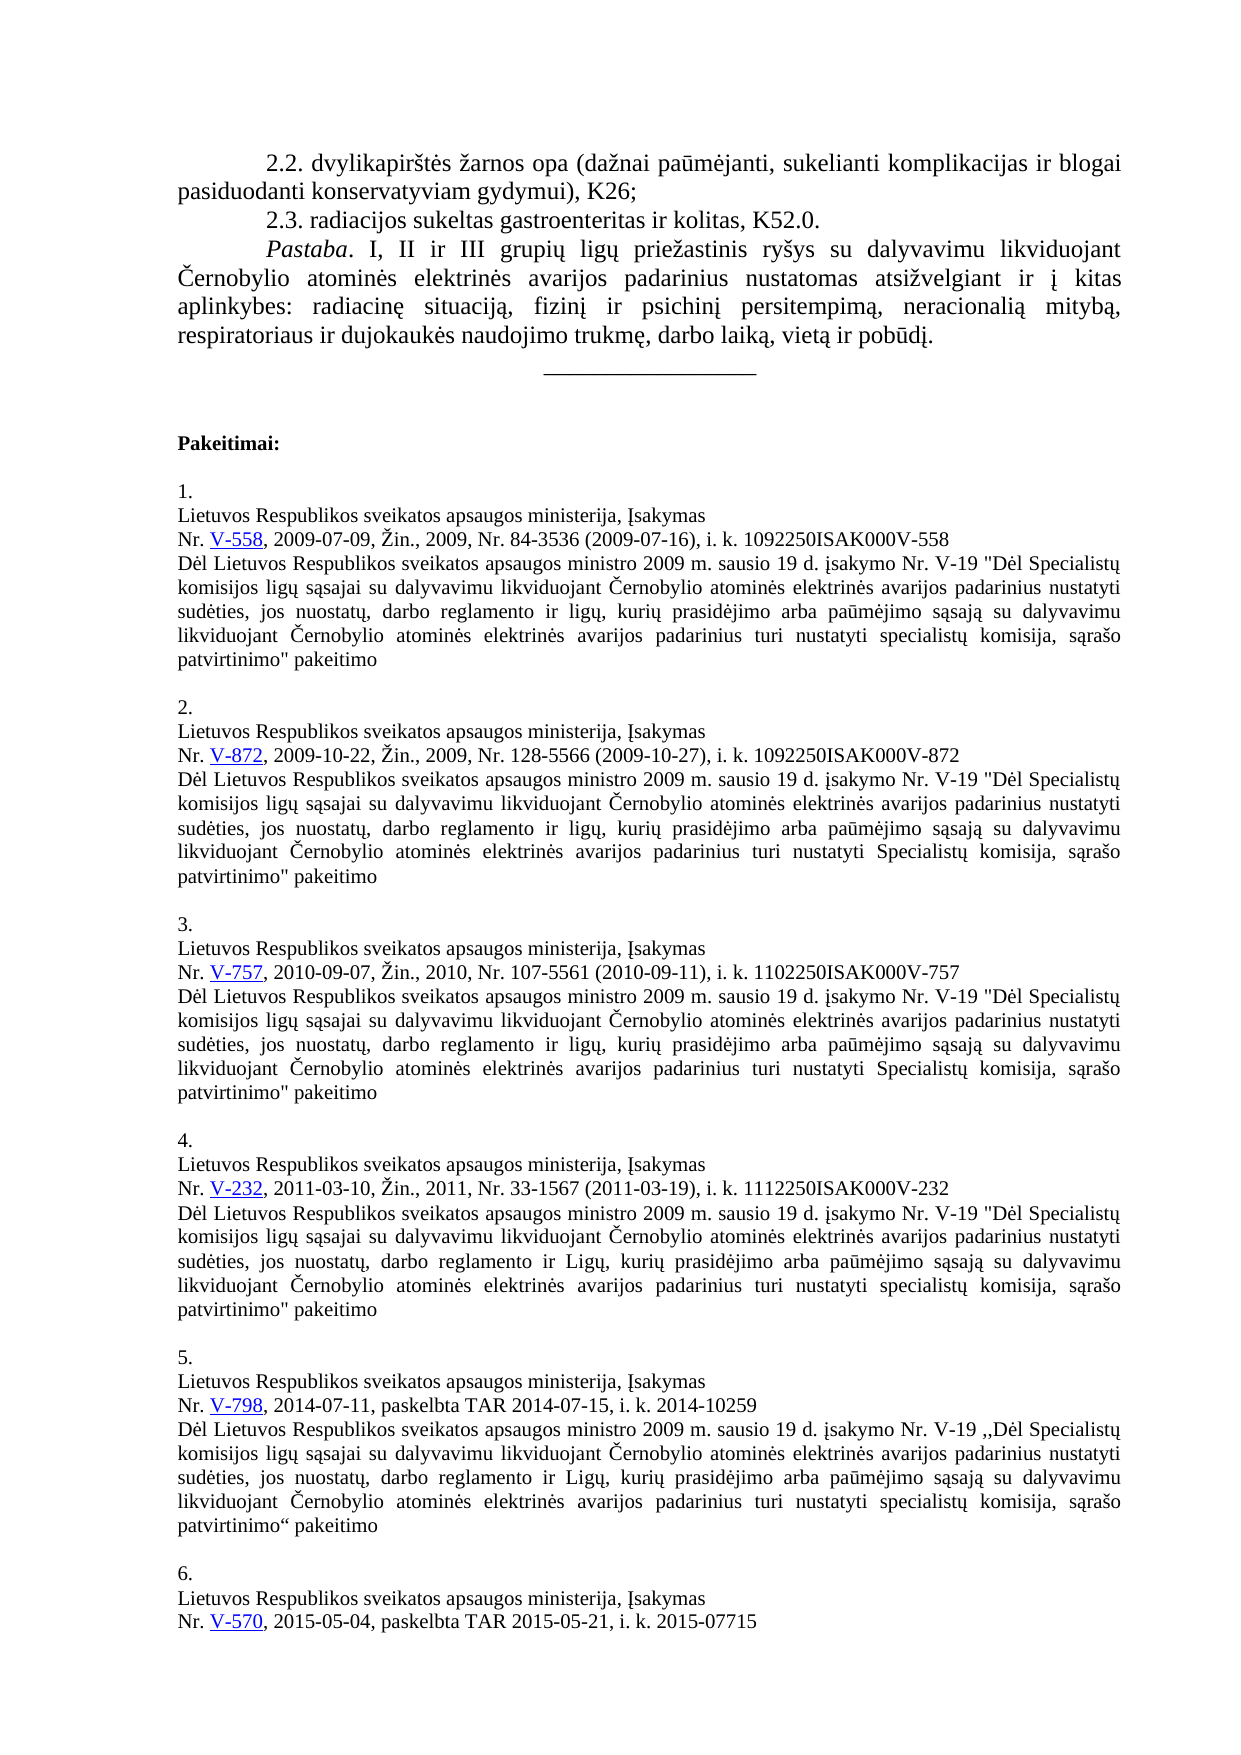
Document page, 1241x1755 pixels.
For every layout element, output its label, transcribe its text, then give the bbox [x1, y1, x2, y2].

text 4. [177, 1128, 1122, 1152]
text Nr. V-872, 2009-10-22, Žin., 2009, Nr. 128-5566 (2009-10-27), i. k. 1092250ISAK000V-872 [177, 743, 1122, 767]
text 2.2. dvylikapirštės žarnos opa (dažnai paūmėjanti, sukelianti komplikacijas ir blogai pasiduodanti konservatyviam gydymui), K26; [177, 148, 1122, 205]
text Pastaba. I, II ir III grupių ligų priežastinis ryšys su dalyvavimu likviduojant Černobylio atominės elektrinės avarijos padarinius nustatomas atsižvelgiant ir į kitas aplinkybes: radiacinę situaciją, fizinį ir psichinį persitempimą, neracionalią mitybą, respiratoriaus ir dujokaukės naudojimo trukmę, darbo laiką, vietą ir pobūdį. [177, 234, 1122, 349]
text Pakeitimai: [177, 430, 1122, 454]
text Nr. V-798, 2014-07-11, paskelbta TAR 2014-07-15, i. k. 2014-10259 [177, 1393, 1122, 1417]
text _________________ [177, 349, 1122, 378]
text Lietuvos Respublikos sveikatos apsaugos ministerija, Įsakymas [177, 1152, 1122, 1176]
text Nr. V-232, 2011-03-10, Žin., 2011, Nr. 33-1567 (2011-03-19), i. k. 1112250ISAK000V-232 [177, 1176, 1122, 1200]
text 5. [177, 1345, 1122, 1369]
text Dėl Lietuvos Respublikos sveikatos apsaugos ministro 2009 m. sausio 19 d. įsakymo Nr. V-19 "Dėl Specialistų komisijos ligų sąsajai su dalyvavimu likviduojant Černobylio atominės elektrinės avarijos padarinius nustatyti sudėties, jos nuostatų, darbo reglamento ir ligų, kurių prasidėjimo arba paūmėjimo sąsają su dalyvavimu likviduojant Černobylio atominės elektrinės avarijos padarinius turi nustatyti specialistų komisija, sąrašo patvirtinimo" pakeitimo [177, 551, 1122, 671]
text 2. [177, 695, 1122, 719]
text Nr. V-558, 2009-07-09, Žin., 2009, Nr. 84-3536 (2009-07-16), i. k. 1092250ISAK000V-558 [177, 527, 1122, 551]
text 3. [177, 912, 1122, 936]
text 6. [177, 1561, 1122, 1585]
text Nr. V-757, 2010-09-07, Žin., 2010, Nr. 107-5561 (2010-09-11), i. k. 1102250ISAK000V-757 [177, 960, 1122, 984]
text 2.3. radiacijos sukeltas gastroenteritas ir kolitas, K52.0. [177, 205, 1122, 234]
text Nr. V-570, 2015-05-04, paskelbta TAR 2015-05-21, i. k. 2015-07715 [177, 1609, 1122, 1633]
text Dėl Lietuvos Respublikos sveikatos apsaugos ministro 2009 m. sausio 19 d. įsakymo Nr. V-19 "Dėl Specialistų komisijos ligų sąsajai su dalyvavimu likviduojant Černobylio atominės elektrinės avarijos padarinius nustatyti sudėties, jos nuostatų, darbo reglamento ir ligų, kurių prasidėjimo arba paūmėjimo sąsają su dalyvavimu likviduojant Černobylio atominės elektrinės avarijos padarinius turi nustatyti Specialistų komisija, sąrašo patvirtinimo" pakeitimo [177, 984, 1122, 1104]
text Lietuvos Respublikos sveikatos apsaugos ministerija, Įsakymas [177, 936, 1122, 960]
text 1. [177, 478, 1122, 503]
text Dėl Lietuvos Respublikos sveikatos apsaugos ministro 2009 m. sausio 19 d. įsakymo Nr. V-19 ,,Dėl Specialistų komisijos ligų sąsajai su dalyvavimu likviduojant Černobylio atominės elektrinės avarijos padarinius nustatyti sudėties, jos nuostatų, darbo reglamento ir Ligų, kurių prasidėjimo arba paūmėjimo sąsają su dalyvavimu likviduojant Černobylio atominės elektrinės avarijos padarinius turi nustatyti specialistų komisija, sąrašo patvirtinimo“ pakeitimo [177, 1417, 1122, 1537]
text Lietuvos Respublikos sveikatos apsaugos ministerija, Įsakymas [177, 719, 1122, 743]
text Dėl Lietuvos Respublikos sveikatos apsaugos ministro 2009 m. sausio 19 d. įsakymo Nr. V-19 "Dėl Specialistų komisijos ligų sąsajai su dalyvavimu likviduojant Černobylio atominės elektrinės avarijos padarinius nustatyti sudėties, jos nuostatų, darbo reglamento ir ligų, kurių prasidėjimo arba paūmėjimo sąsają su dalyvavimu likviduojant Černobylio atominės elektrinės avarijos padarinius turi nustatyti Specialistų komisija, sąrašo patvirtinimo" pakeitimo [177, 767, 1122, 888]
text Lietuvos Respublikos sveikatos apsaugos ministerija, Įsakymas [177, 1369, 1122, 1393]
text Dėl Lietuvos Respublikos sveikatos apsaugos ministro 2009 m. sausio 19 d. įsakymo Nr. V-19 "Dėl Specialistų komisijos ligų sąsajai su dalyvavimu likviduojant Černobylio atominės elektrinės avarijos padarinius nustatyti sudėties, jos nuostatų, darbo reglamento ir Ligų, kurių prasidėjimo arba paūmėjimo sąsają su dalyvavimu likviduojant Černobylio atominės elektrinės avarijos padarinius turi nustatyti specialistų komisija, sąrašo patvirtinimo" pakeitimo [177, 1200, 1122, 1321]
text Lietuvos Respublikos sveikatos apsaugos ministerija, Įsakymas [177, 503, 1122, 527]
text Lietuvos Respublikos sveikatos apsaugos ministerija, Įsakymas [177, 1585, 1122, 1609]
